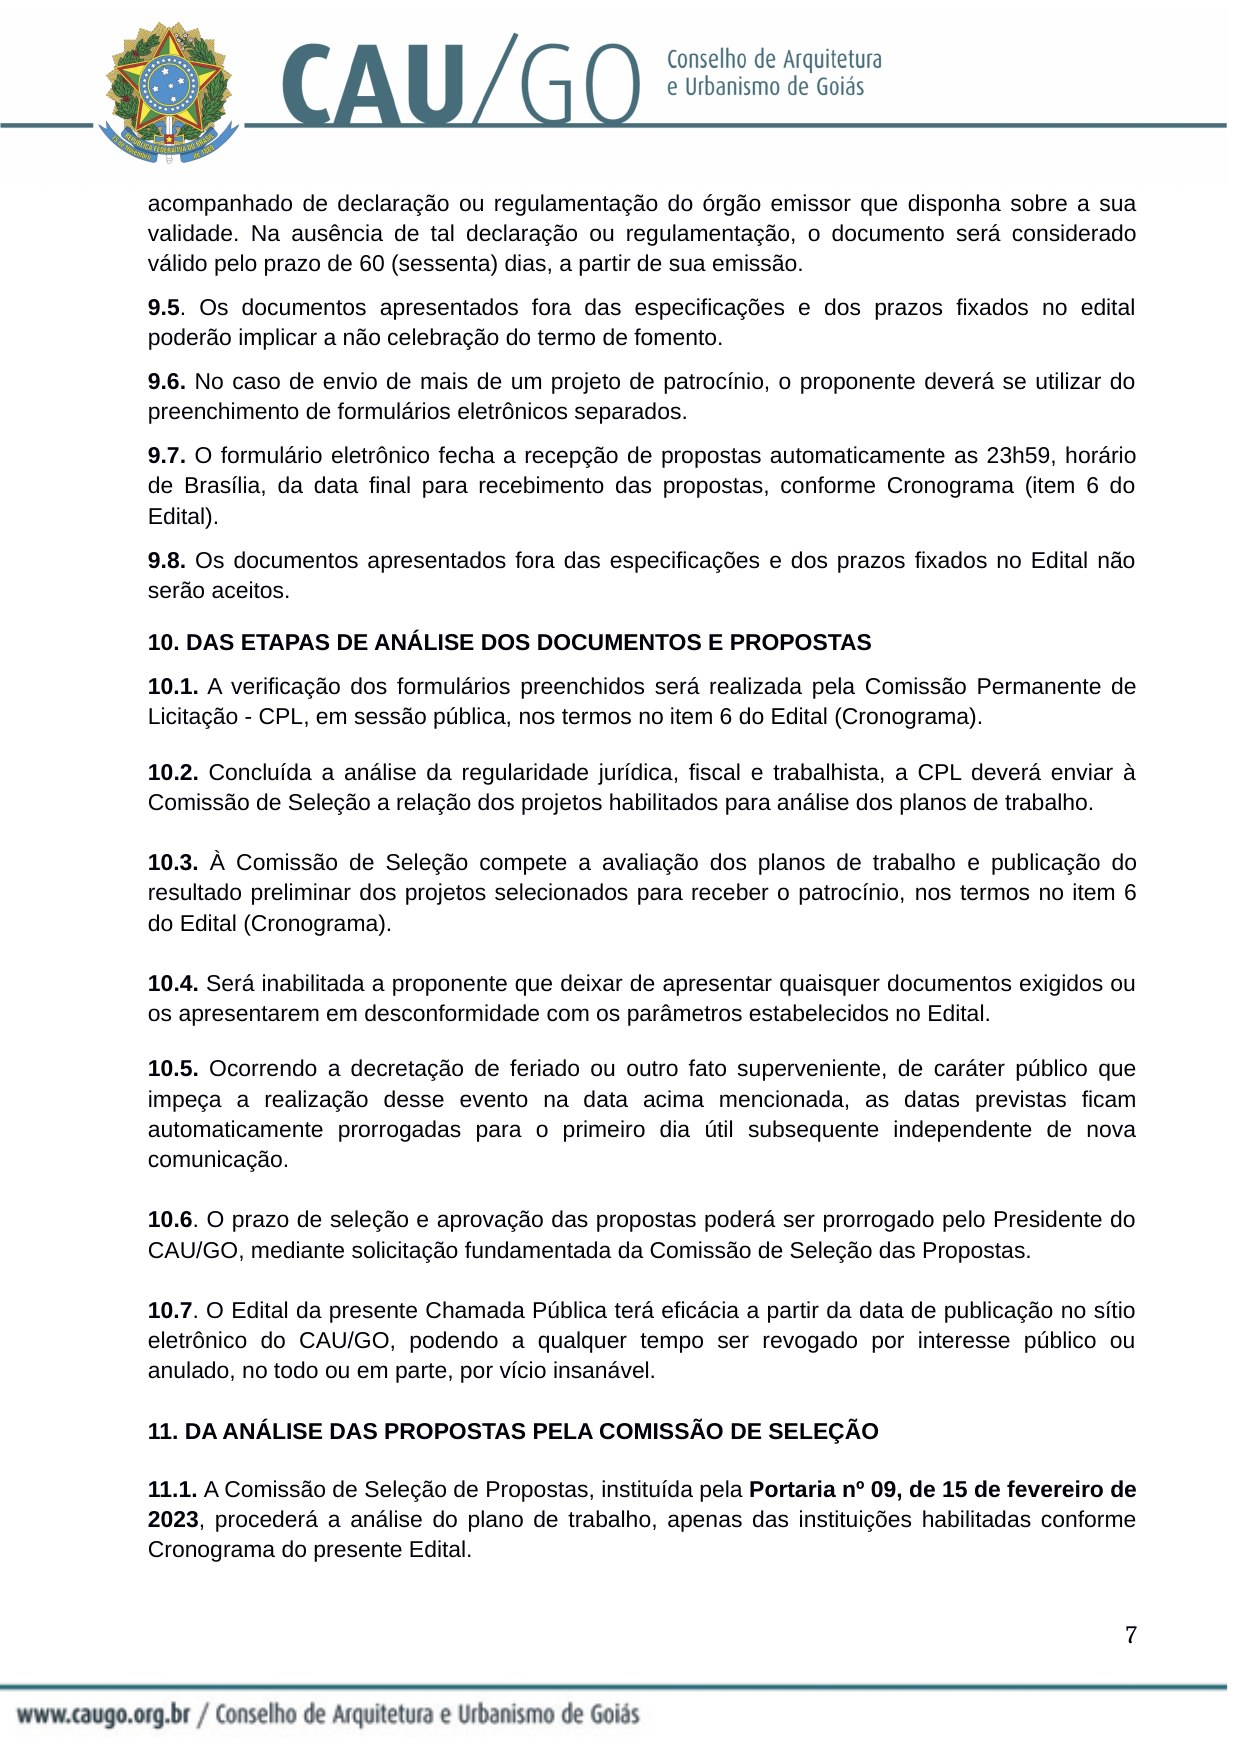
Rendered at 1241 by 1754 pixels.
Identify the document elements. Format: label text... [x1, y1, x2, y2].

text 9.7. O formulário eletrônico fecha a recepção de propostas automaticamente as 23h59, horário de Brasília, da data final para recebimento das propostas, conforme Cronograma (item 6 do Edital). [148, 442, 1137, 529]
text acompanhado de declaração ou regulamentação do órgão emissor que disponha sobre a sua validade. Na ausência de tal declaração ou regulamentação, o documento será considerado válido pelo prazo de 60 (sessenta) dias, a partir de sua emissão. [148, 186, 1137, 276]
text 9.6. No caso de envio de mais de um projeto de patrocínio, o proponente deverá se utilizar do preenchimento de formulários eletrônicos separados. [148, 368, 1137, 425]
text 10.7. O Edital da presente Chamada Pública terá eficácia a partir da data de publicação no sítio eletrônico do CAU/GO, podendo a qualquer tempo ser revogado por interesse público ou anulado, no todo ou em parte, por vício insanável. [148, 1297, 1137, 1384]
text 9.8. Os documentos apresentados fora das especificações e dos prazos fixados no Edital não serão aceitos. [148, 547, 1137, 603]
text 11.1. A Comissão de Seleção de Propostas, instituída pela Portaria nº 09, de 15 de fevereiro de 2023, procederá a análise do plano de trabalho, apenas das instituições habilitadas conforme Cronograma do presente Edital. [148, 1476, 1137, 1562]
text 10.6. O prazo de seleção e aprovação das propostas poderá ser prorrogado pelo Presidente do CAU/GO, mediante solicitação fundamentada da Comissão de Seleção das Propostas. [148, 1206, 1137, 1263]
text 10.4. Será inabilitada a proponente que deixar de apresentar quaisquer documentos exigidos ou os apresentarem em desconformidade com os parâmetros estabelecidos no Edital. [148, 970, 1137, 1026]
text 11. DA ANÁLISE DAS PROPOSTAS PELA COMISSÃO DE SELEÇÃO [148, 1418, 1137, 1444]
text 10.2. Concluída a análise da regularidade jurídica, fiscal e trabalhista, a CPL deverá enviar à Comissão de Seleção a relação dos projetos habilitados para análise dos planos de trabalho. [148, 758, 1137, 815]
text 10. DAS ETAPAS DE ANÁLISE DOS DOCUMENTOS E PROPOSTAS [148, 629, 1137, 655]
text 10.1. A verificação dos formulários preenchidos será realizada pela Comissão Permanente de Licitação - CPL, em sessão pública, nos termos no item 6 do Edital (Cronograma). [148, 673, 1137, 729]
text 10.3. À Comissão de Seleção compete a avaliação dos planos de trabalho e publicação do resultado preliminar dos projetos selecionados para receber o patrocínio, nos termos no item 6 do Edital (Cronograma). [148, 849, 1137, 936]
text 10.5. Ocorrendo a decretação de feriado ou outro fato superveniente, de caráter público que impeça a realização desse evento na data acima mencionada, as datas previstas ficam automaticamente prorrogadas para o primeiro dia útil subsequente independente de nova comunicação. [148, 1055, 1137, 1172]
text 9.5. Os documentos apresentados fora das especificações e dos prazos fixados no edital poderão implicar a não celebração do termo de fomento. [148, 294, 1137, 351]
